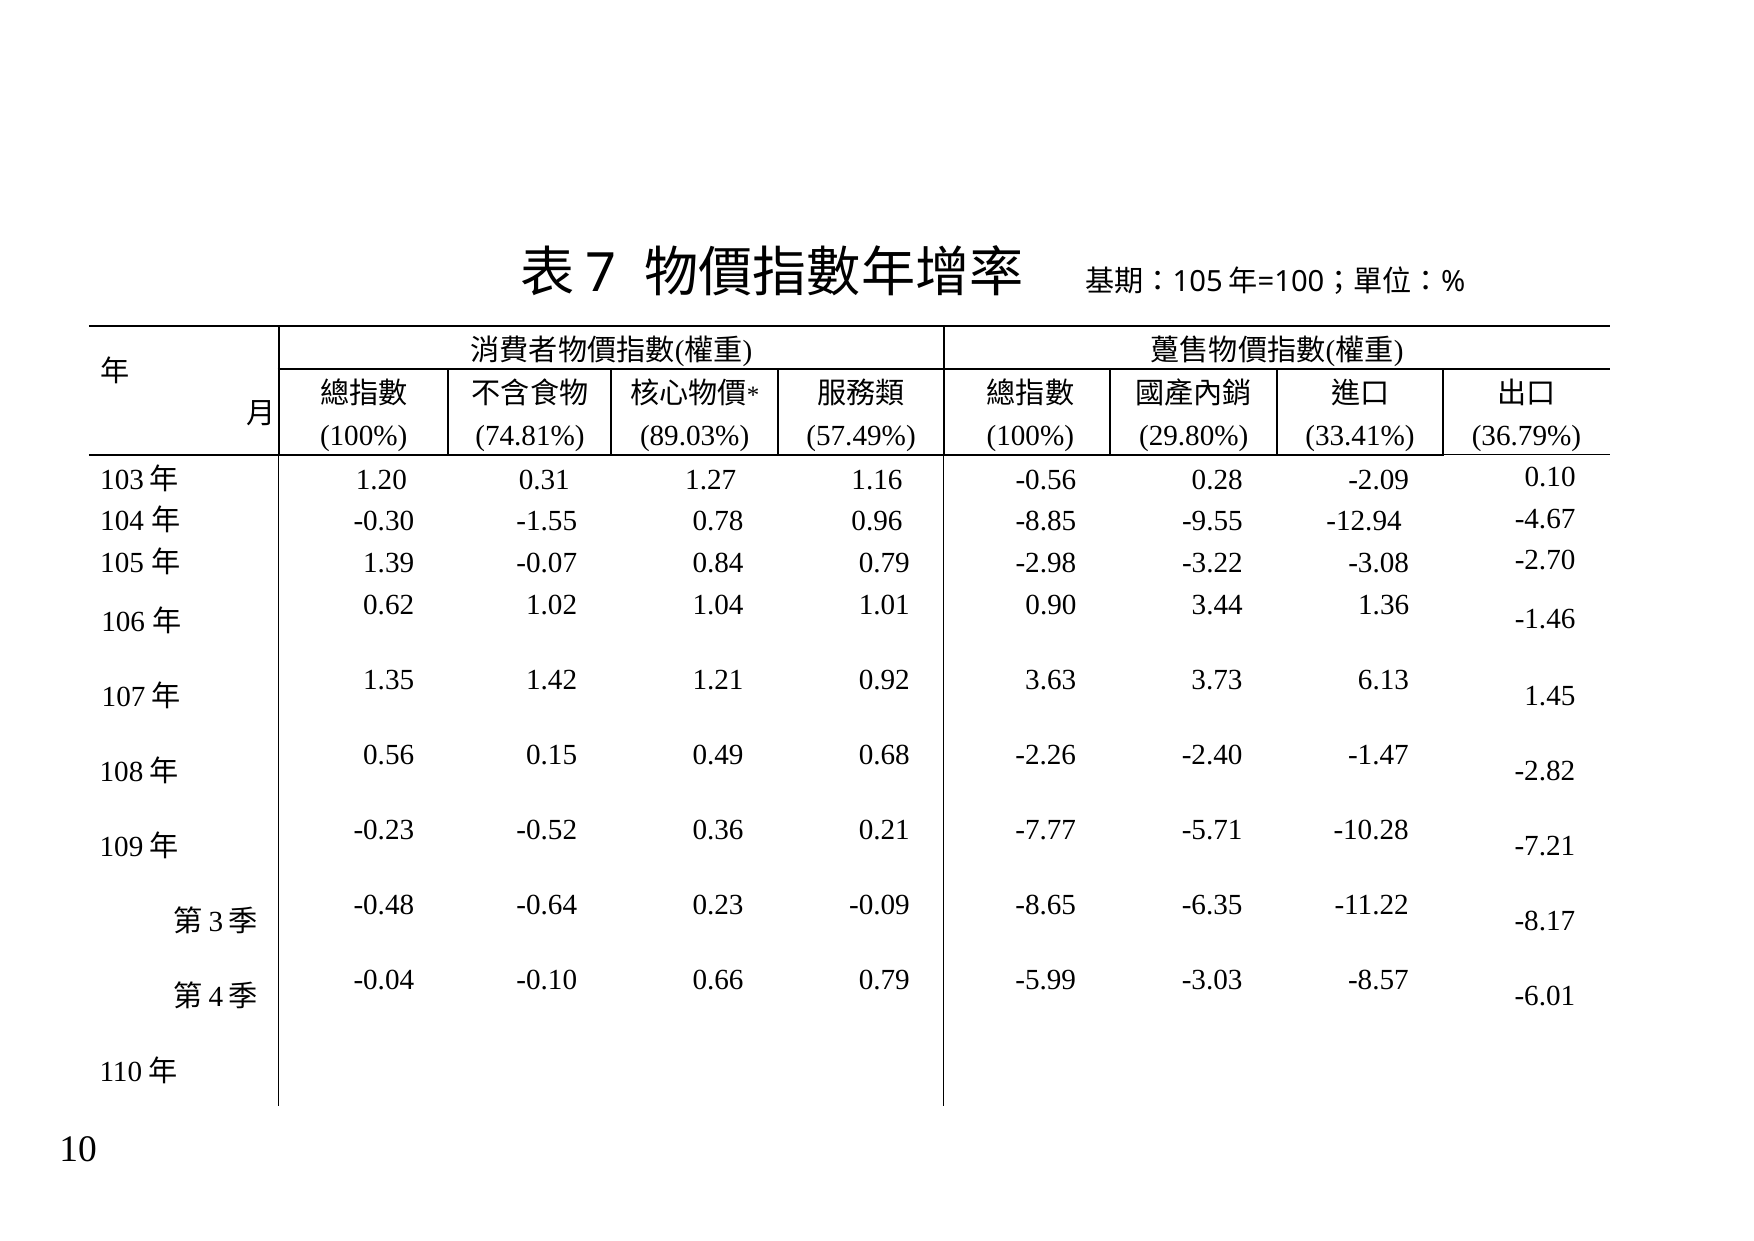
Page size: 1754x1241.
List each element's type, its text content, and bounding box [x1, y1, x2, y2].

table_cell 0.68 [778, 731, 943, 806]
table_header 消費者物價指數(權重) [280, 327, 943, 368]
table_cell -6.35 [1110, 881, 1277, 956]
table_cell 103年 [89, 456, 278, 497]
table_cell [778, 1031, 943, 1106]
table_cell 第4季 [89, 956, 278, 1031]
table_cell -8.57 [1277, 956, 1443, 1031]
table_cell [279, 1031, 448, 1106]
table_cell [944, 1031, 1110, 1106]
table_cell 1.04 [611, 581, 778, 656]
table_cell -2.82 [1443, 731, 1609, 806]
table_cell 0.90 [944, 581, 1110, 656]
table_cell -4.67 [1443, 498, 1609, 539]
table_cell 109年 [89, 806, 278, 881]
table_header 躉售物價指數(權重) [945, 327, 1609, 368]
table_cell 不含食物(74.81%) [449, 370, 610, 454]
table_cell 總指數(100%) [945, 370, 1109, 454]
table_cell 107年 [89, 656, 278, 731]
table_cell 0.96 [778, 498, 943, 539]
table_cell 105 年 [89, 539, 278, 581]
table_cell 服務類(57.49%) [779, 370, 943, 454]
table_cell 1.27 [611, 456, 778, 497]
table_cell 出口(36.79%) [1444, 370, 1609, 454]
table_cell -0.64 [448, 881, 611, 956]
table_cell -6.01 [1443, 956, 1609, 1031]
table_header 年 月 [89, 327, 278, 454]
table_cell -3.22 [1110, 539, 1277, 581]
table_cell -11.22 [1277, 881, 1443, 956]
table_cell -7.77 [944, 806, 1110, 881]
table_cell -2.70 [1443, 539, 1609, 581]
table_cell 0.31 [448, 456, 611, 497]
table_cell 0.78 [611, 498, 778, 539]
table_cell 0.56 [279, 731, 448, 806]
table_cell -1.47 [1277, 731, 1443, 806]
table_cell 1.21 [611, 656, 778, 731]
table_cell -12.94 [1277, 498, 1443, 539]
table_cell 110年 [89, 1031, 278, 1106]
table_cell 6.13 [1277, 656, 1443, 731]
table_cell 0.21 [778, 806, 943, 881]
table_cell 第3季 [89, 881, 278, 956]
table_cell 0.66 [611, 956, 778, 1031]
table_cell 0.79 [778, 956, 943, 1031]
table_cell 國產內銷(29.80%) [1111, 370, 1276, 454]
table_cell -2.98 [944, 539, 1110, 581]
table_cell 1.39 [279, 539, 448, 581]
table_cell [1110, 1031, 1277, 1106]
table_cell 3.63 [944, 656, 1110, 731]
table_cell 0.79 [778, 539, 943, 581]
table_cell -1.55 [448, 498, 611, 539]
table_cell [448, 1031, 611, 1106]
table_cell 104 年 [89, 498, 278, 539]
table_cell -2.26 [944, 731, 1110, 806]
table_cell -0.23 [279, 806, 448, 881]
table_cell -0.52 [448, 806, 611, 881]
table_cell 0.15 [448, 731, 611, 806]
table_cell -8.17 [1443, 881, 1609, 956]
table_cell 1.42 [448, 656, 611, 731]
table_cell 0.10 [1443, 455, 1609, 497]
table_cell 1.16 [778, 456, 943, 497]
table_cell -5.71 [1110, 806, 1277, 881]
table_cell [611, 1031, 778, 1106]
table_cell -0.04 [279, 956, 448, 1031]
table_cell 1.20 [279, 456, 448, 497]
table_cell 3.73 [1110, 656, 1277, 731]
table_cell 1.35 [279, 656, 448, 731]
table_cell 0.36 [611, 806, 778, 881]
table_cell 1.02 [448, 581, 611, 656]
table_cell 0.92 [778, 656, 943, 731]
table_cell -10.28 [1277, 806, 1443, 881]
table_cell -0.56 [944, 456, 1110, 497]
table_cell -3.08 [1277, 539, 1443, 581]
table_cell 1.36 [1277, 581, 1443, 656]
table_cell 總指數 (100%) [280, 370, 447, 454]
table_cell -0.10 [448, 956, 611, 1031]
table_cell 1.01 [778, 581, 943, 656]
table_cell -3.03 [1110, 956, 1277, 1031]
table_cell 1.45 [1443, 656, 1609, 731]
table_cell -0.09 [778, 881, 943, 956]
table_cell -2.40 [1110, 731, 1277, 806]
table_cell -8.85 [944, 498, 1110, 539]
subtitle 表7 物價指數年增率 基期：105年=100；單位：% [59, 212, 1639, 324]
table_cell -0.30 [279, 498, 448, 539]
table_cell -0.07 [448, 539, 611, 581]
table_cell -2.09 [1277, 456, 1443, 497]
table_cell 106 年 [89, 581, 278, 656]
table_cell 108年 [89, 731, 278, 806]
table_cell 0.84 [611, 539, 778, 581]
table_cell [1277, 1031, 1443, 1106]
table_cell 0.28 [1110, 456, 1277, 497]
table_cell 進口(33.41%) [1278, 370, 1442, 454]
table_cell 0.62 [279, 581, 448, 656]
table_cell 3.44 [1110, 581, 1277, 656]
table_cell 0.49 [611, 731, 778, 806]
table_cell -1.46 [1443, 581, 1609, 656]
table_cell -0.48 [279, 881, 448, 956]
table_cell -8.65 [944, 881, 1110, 956]
table_cell 核心物價* (89.03%) [612, 370, 777, 454]
table_cell -5.99 [944, 956, 1110, 1031]
table_cell 0.23 [611, 881, 778, 956]
table_cell -9.55 [1110, 498, 1277, 539]
table_cell [1443, 1031, 1609, 1106]
table_cell -7.21 [1443, 806, 1609, 881]
